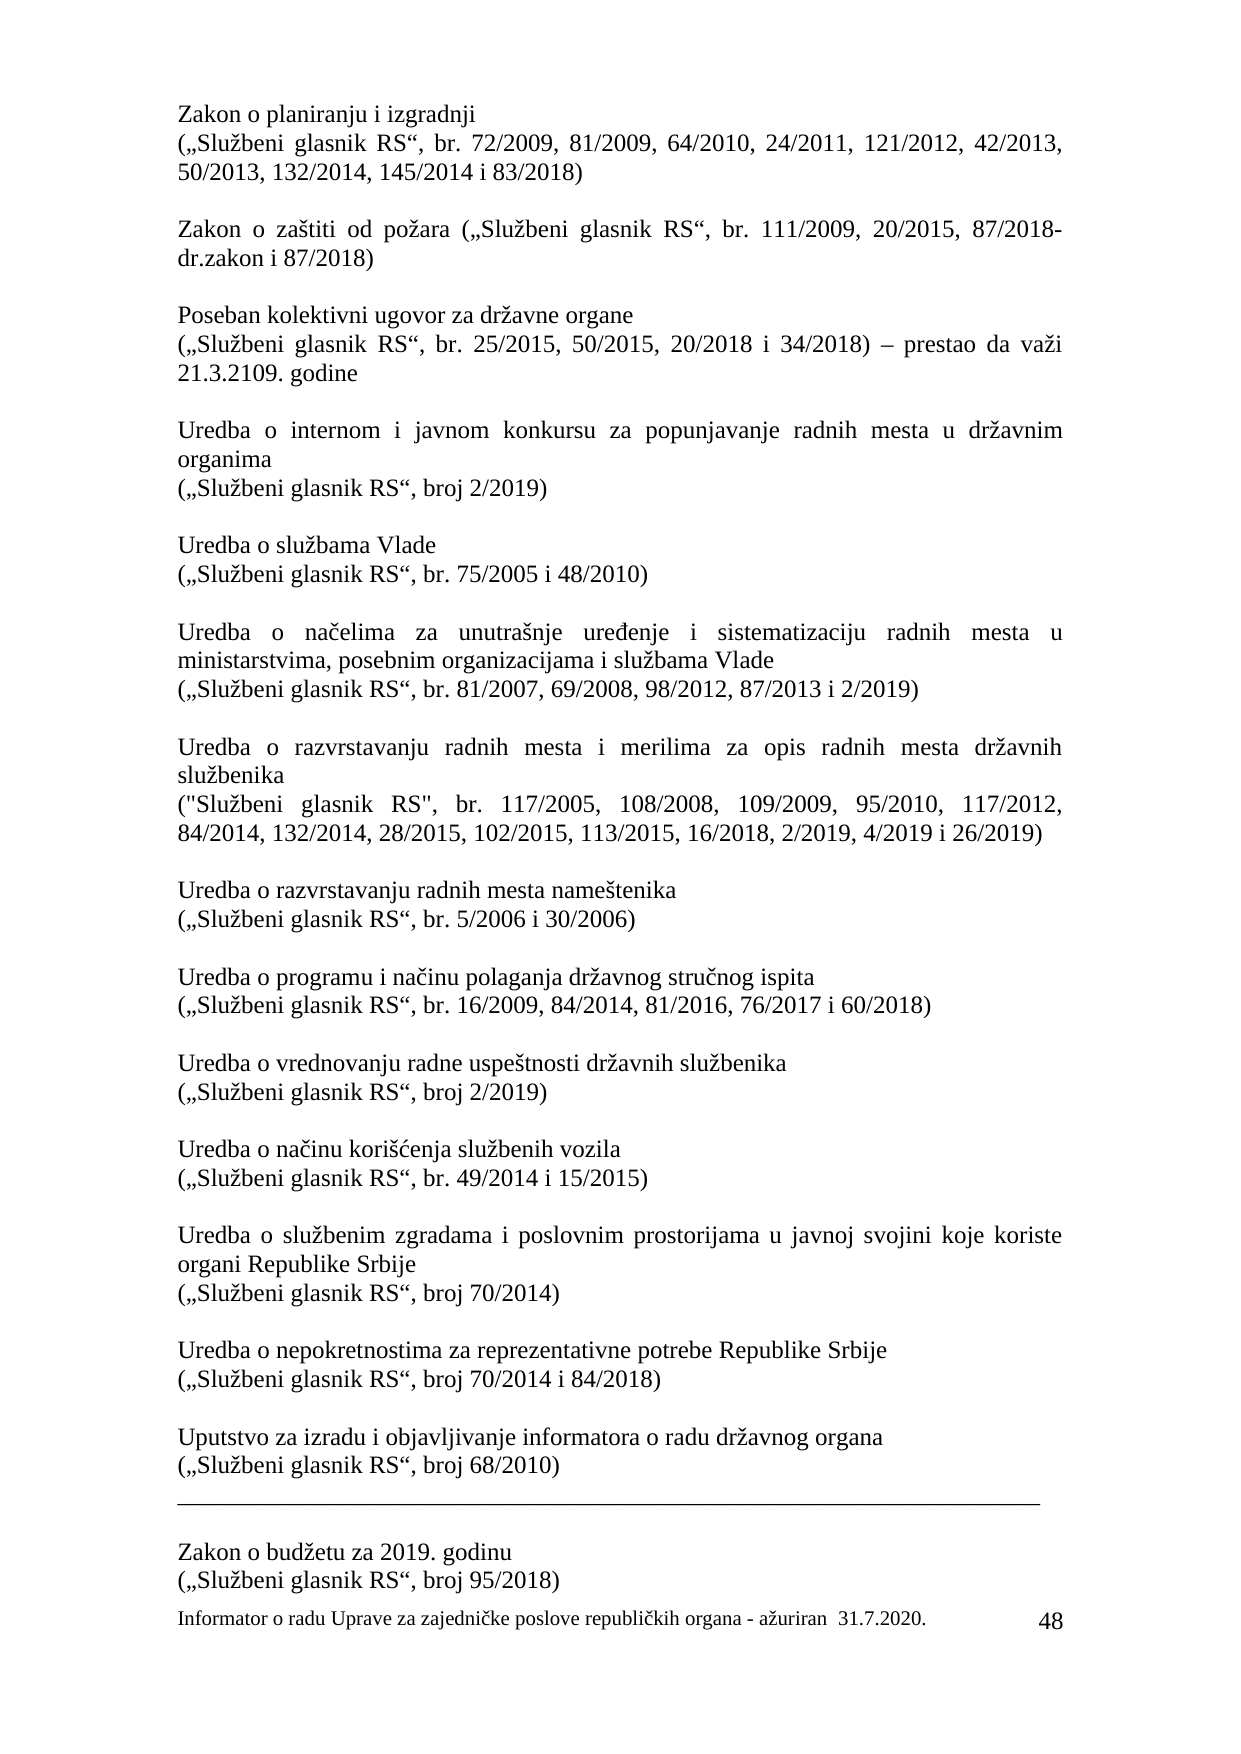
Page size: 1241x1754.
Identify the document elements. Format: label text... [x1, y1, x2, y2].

text _____________________________________________________________________ [177, 1479, 1063, 1508]
text ("Službeni glasnik RS", br. 117/2005, 108/2008, 109/2009, 95/2010, 117/2012, 84/2014, 132/2014, 28/2015, 102/2015, 113/2015, 16/2018, 2/2019, 4/2019 i 26/2019) [177, 789, 1063, 847]
text („Službeni glasnik RS“, br. 75/2005 i 48/2010) [177, 559, 1063, 588]
text Uredba o vrednovanju radne uspeštnosti državnih službenika [177, 1048, 1063, 1077]
text („Službeni glasnik RS“, broj 68/2010) [177, 1450, 1063, 1479]
text („Službeni glasnik RS“, br. 25/2015, 50/2015, 20/2018 i 34/2018) – prestao da važi 21.3.2109. godine [177, 329, 1063, 387]
text („Službeni glasnik RS“, br. 5/2006 i 30/2006) [177, 904, 1063, 933]
text Uredba o programu i načinu polaganja državnog stručnog ispita [177, 962, 1063, 990]
text („Službeni glasnik RS“, broj 70/2014) [177, 1278, 1063, 1307]
text („Službeni glasnik RS“, broj 95/2018) [177, 1565, 1063, 1594]
text Poseban kolektivni ugovor za državne organe [177, 300, 1063, 329]
text Uredba o načelima za unutrašnje uređenje i sistematizaciju radnih mesta u ministarstvima, posebnim organizacijama i službama Vlade [177, 617, 1063, 674]
text Zakon o zaštiti od požara („Službeni glasnik RS“, br. 111/2009, 20/2015, 87/2018-dr.zakon i 87/2018) [177, 214, 1063, 272]
text („Službeni glasnik RS“, br. 72/2009, 81/2009, 64/2010, 24/2011, 121/2012, 42/2013, 50/2013, 132/2014, 145/2014 i 83/2018) [177, 128, 1063, 185]
text Uputstvo za izradu i objavljivanje informatora o radu državnog organa [177, 1422, 1063, 1450]
text („Službeni glasnik RS“, br. 16/2009, 84/2014, 81/2016, 76/2017 i 60/2018) [177, 990, 1063, 1019]
text Uredba o razvrstavanju radnih mesta nameštenika [177, 875, 1063, 904]
text Zakon o budžetu za 2019. godinu [177, 1537, 1063, 1565]
text („Službeni glasnik RS“, broj 2/2019) [177, 1077, 1063, 1105]
text („Službeni glasnik RS“, broj 70/2014 i 84/2018) [177, 1364, 1063, 1393]
text Uredba o razvrstavanju radnih mesta i merilima za opis radnih mesta državnih službenika [177, 732, 1063, 789]
text Uredba o službenim zgradama i poslovnim prostorijama u javnoj svojini koje koriste organi Republike Srbije [177, 1220, 1063, 1278]
text („Službeni glasnik RS“, broj 2/2019) [177, 473, 1063, 502]
text Uredba o internom i javnom konkursu za popunjavanje radnih mesta u državnim organima [177, 415, 1063, 473]
text Uredba o službama Vlade [177, 530, 1063, 559]
text Uredba o nepokretnostima za reprezentativne potrebe Republike Srbije [177, 1335, 1063, 1364]
text („Službeni glasnik RS“, br. 49/2014 i 15/2015) [177, 1163, 1063, 1192]
text Zakon o planiranju i izgradnji [177, 99, 1063, 128]
text („Službeni glasnik RS“, br. 81/2007, 69/2008, 98/2012, 87/2013 i 2/2019) [177, 674, 1063, 703]
text Uredba o načinu korišćenja službenih vozila [177, 1134, 1063, 1163]
